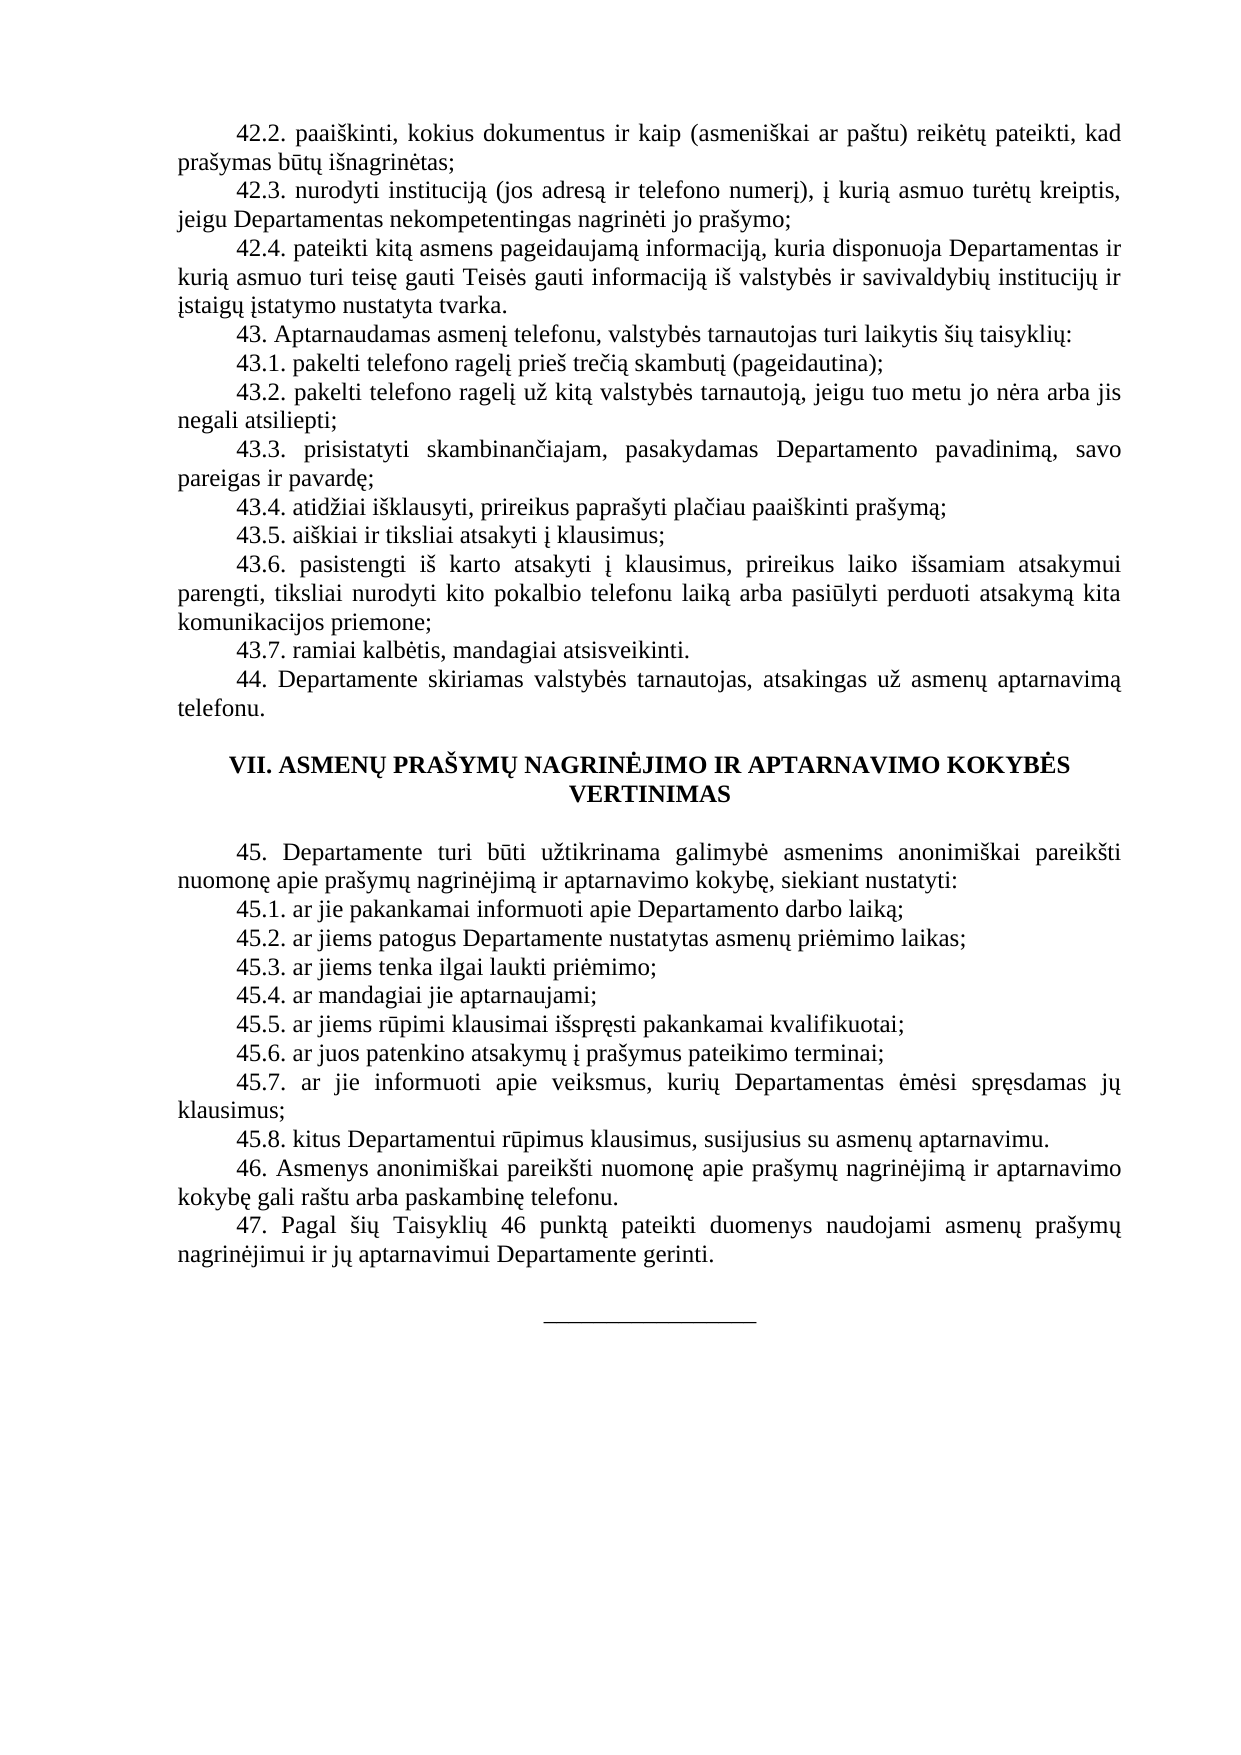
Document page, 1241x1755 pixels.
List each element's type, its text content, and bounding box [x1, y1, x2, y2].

text 45.5. ar jiems rūpimi klausimai išspręsti pakankamai kvalifikuotai; [177, 1009, 1122, 1038]
text 43.4. atidžiai išklausyti, prireikus paprašyti plačiau paaiškinti prašymą; [177, 492, 1122, 521]
text 43.1. pakelti telefono ragelį prieš trečią skambutį (pageidautina); [177, 348, 1122, 377]
text 45.7. ar jie informuoti apie veiksmus, kurių Departamentas ėmėsi spręsdamas jų klausimus; [177, 1067, 1122, 1124]
text 45.1. ar jie pakankamai informuoti apie Departamento darbo laiką; [177, 894, 1122, 923]
text 42.4. pateikti kitą asmens pageidaujamą informaciją, kuria disponuoja Departamentas ir kurią asmuo turi teisę gauti Teisės gauti informaciją iš valstybės ir savivaldybių institucijų ir įstaigų įstatymo nustatyta tvarka. [177, 233, 1122, 319]
text 43. Aptarnaudamas asmenį telefonu, valstybės tarnautojas turi laikytis šių taisyklių: [177, 319, 1122, 348]
text 46. Asmenys anonimiškai pareikšti nuomonę apie prašymų nagrinėjimą ir aptarnavimo kokybę gali raštu arba paskambinę telefonu. [177, 1153, 1122, 1211]
text 45.4. ar mandagiai jie aptarnaujami; [177, 981, 1122, 1009]
text 45.3. ar jiems tenka ilgai laukti priėmimo; [177, 952, 1122, 981]
text 43.2. pakelti telefono ragelį už kitą valstybės tarnautoją, jeigu tuo metu jo nėra arba jis negali atsiliepti; [177, 377, 1122, 434]
text 45.6. ar juos patenkino atsakymų į prašymus pateikimo terminai; [177, 1038, 1122, 1067]
text VII. ASMENŲ PRAŠYMŲ NAGRINĖJIMO IR APTARNAVIMO KOKYBĖS VERTINIMAS [177, 751, 1122, 808]
text 43.7. ramiai kalbėtis, mandagiai atsisveikinti. [177, 636, 1122, 664]
text 45.2. ar jiems patogus Departamente nustatytas asmenų priėmimo laikas; [177, 923, 1122, 952]
text _________________ [177, 1297, 1122, 1326]
text 42.3. nurodyti instituciją (jos adresą ir telefono numerį), į kurią asmuo turėtų kreiptis, jeigu Departamentas nekompetentingas nagrinėti jo prašymo; [177, 176, 1122, 233]
text 43.5. aiškiai ir tiksliai atsakyti į klausimus; [177, 521, 1122, 549]
text 43.3. prisistatyti skambinančiajam, pasakydamas Departamento pavadinimą, savo pareigas ir pavardę; [177, 434, 1122, 492]
text 45.8. kitus Departamentui rūpimus klausimus, susijusius su asmenų aptarnavimu. [177, 1124, 1122, 1153]
text 44. Departamente skiriamas valstybės tarnautojas, atsakingas už asmenų aptarnavimą telefonu. [177, 664, 1122, 722]
text 45. Departamente turi būti užtikrinama galimybė asmenims anonimiškai pareikšti nuomonę apie prašymų nagrinėjimą ir aptarnavimo kokybę, siekiant nustatyti: [177, 837, 1122, 894]
text 43.6. pasistengti iš karto atsakyti į klausimus, prireikus laiko išsamiam atsakymui parengti, tiksliai nurodyti kito pokalbio telefonu laiką arba pasiūlyti perduoti atsakymą kita komunikacijos priemone; [177, 549, 1122, 636]
text 42.2. paaiškinti, kokius dokumentus ir kaip (asmeniškai ar paštu) reikėtų pateikti, kad prašymas būtų išnagrinėtas; [177, 118, 1122, 176]
text 47. Pagal šių Taisyklių 46 punktą pateikti duomenys naudojami asmenų prašymų nagrinėjimui ir jų aptarnavimui Departamente gerinti. [177, 1211, 1122, 1268]
